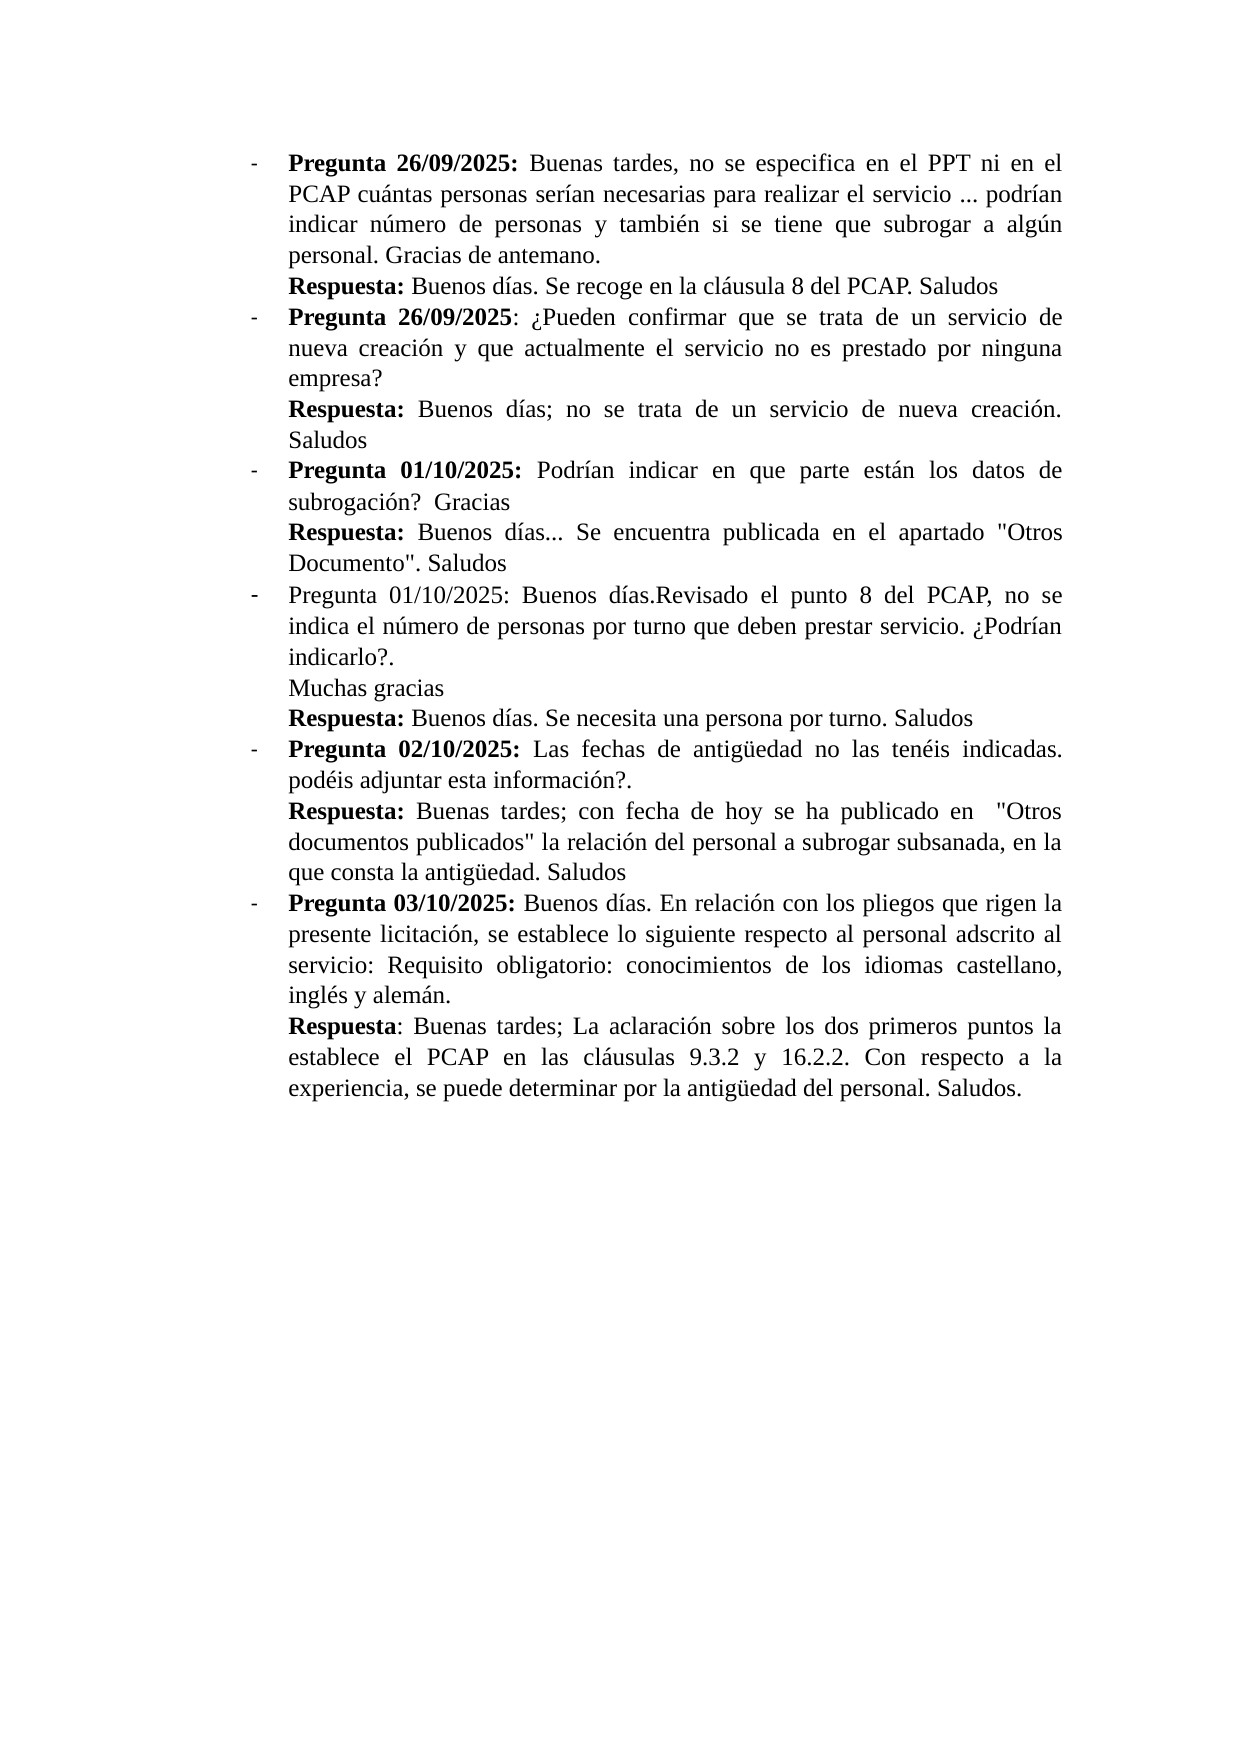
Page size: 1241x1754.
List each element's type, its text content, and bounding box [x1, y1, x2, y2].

list Pregunta 26/09/2025: ¿Pueden confirmar que se trata de un servicio de nueva creación y que actualmente el servicio no es prestado por ninguna empresa? [251, 302, 1063, 392]
list Pregunta 26/09/2025: Buenas tardes, no se especifica en el PPT ni en el PCAP cuántas personas serían necesarias para realizar el servicio ... podrían indicar número de personas y también si se tiene que subrogar a algún personal. Gracias de antemano. [251, 148, 1063, 269]
list Respuesta: Buenos días; no se trata de un servicio de nueva creación. Saludos [288, 394, 1063, 453]
list Muchas gracias [288, 673, 1063, 701]
list Respuesta: Buenos días. Se necesita una persona por turno. Saludos [288, 703, 1063, 732]
list Respuesta: Buenos días... Se encuentra publicada en el apartado "Otros Documento". Saludos [288, 517, 1063, 577]
list Pregunta 01/10/2025: Podrían indicar en que parte están los datos de subrogación? Gracias [251, 456, 1063, 515]
list Respuesta: Buenas tardes; La aclaración sobre los dos primeros puntos la establece el PCAP en las cláusulas 9.3.2 y 16.2.2. Con respecto a la experiencia, se puede determinar por la antigüedad del personal. Saludos. [288, 1011, 1063, 1102]
list Pregunta 01/10/2025: Buenos días.Revisado el punto 8 del PCAP, no se indica el número de personas por turno que deben prestar servicio. ¿Podrían indicarlo?. [251, 579, 1063, 671]
list Respuesta: Buenos días. Se recoge en la cláusula 8 del PCAP. Saludos [288, 271, 1063, 299]
list Pregunta 02/10/2025: Las fechas de antigüedad no las tenéis indicadas. podéis adjuntar esta información?. [251, 734, 1063, 794]
list Respuesta: Buenas tardes; con fecha de hoy se ha publicado en "Otros documentos publicados" la relación del personal a subrogar subsanada, en la que consta la antigüedad. Saludos [288, 796, 1063, 886]
list Pregunta 03/10/2025: Buenos días. En relación con los pliegos que rigen la presente licitación, se establece lo siguiente respecto al personal adscrito al servicio: Requisito obligatorio: conocimientos de los idiomas castellano, inglés y alemán. [251, 888, 1063, 1009]
